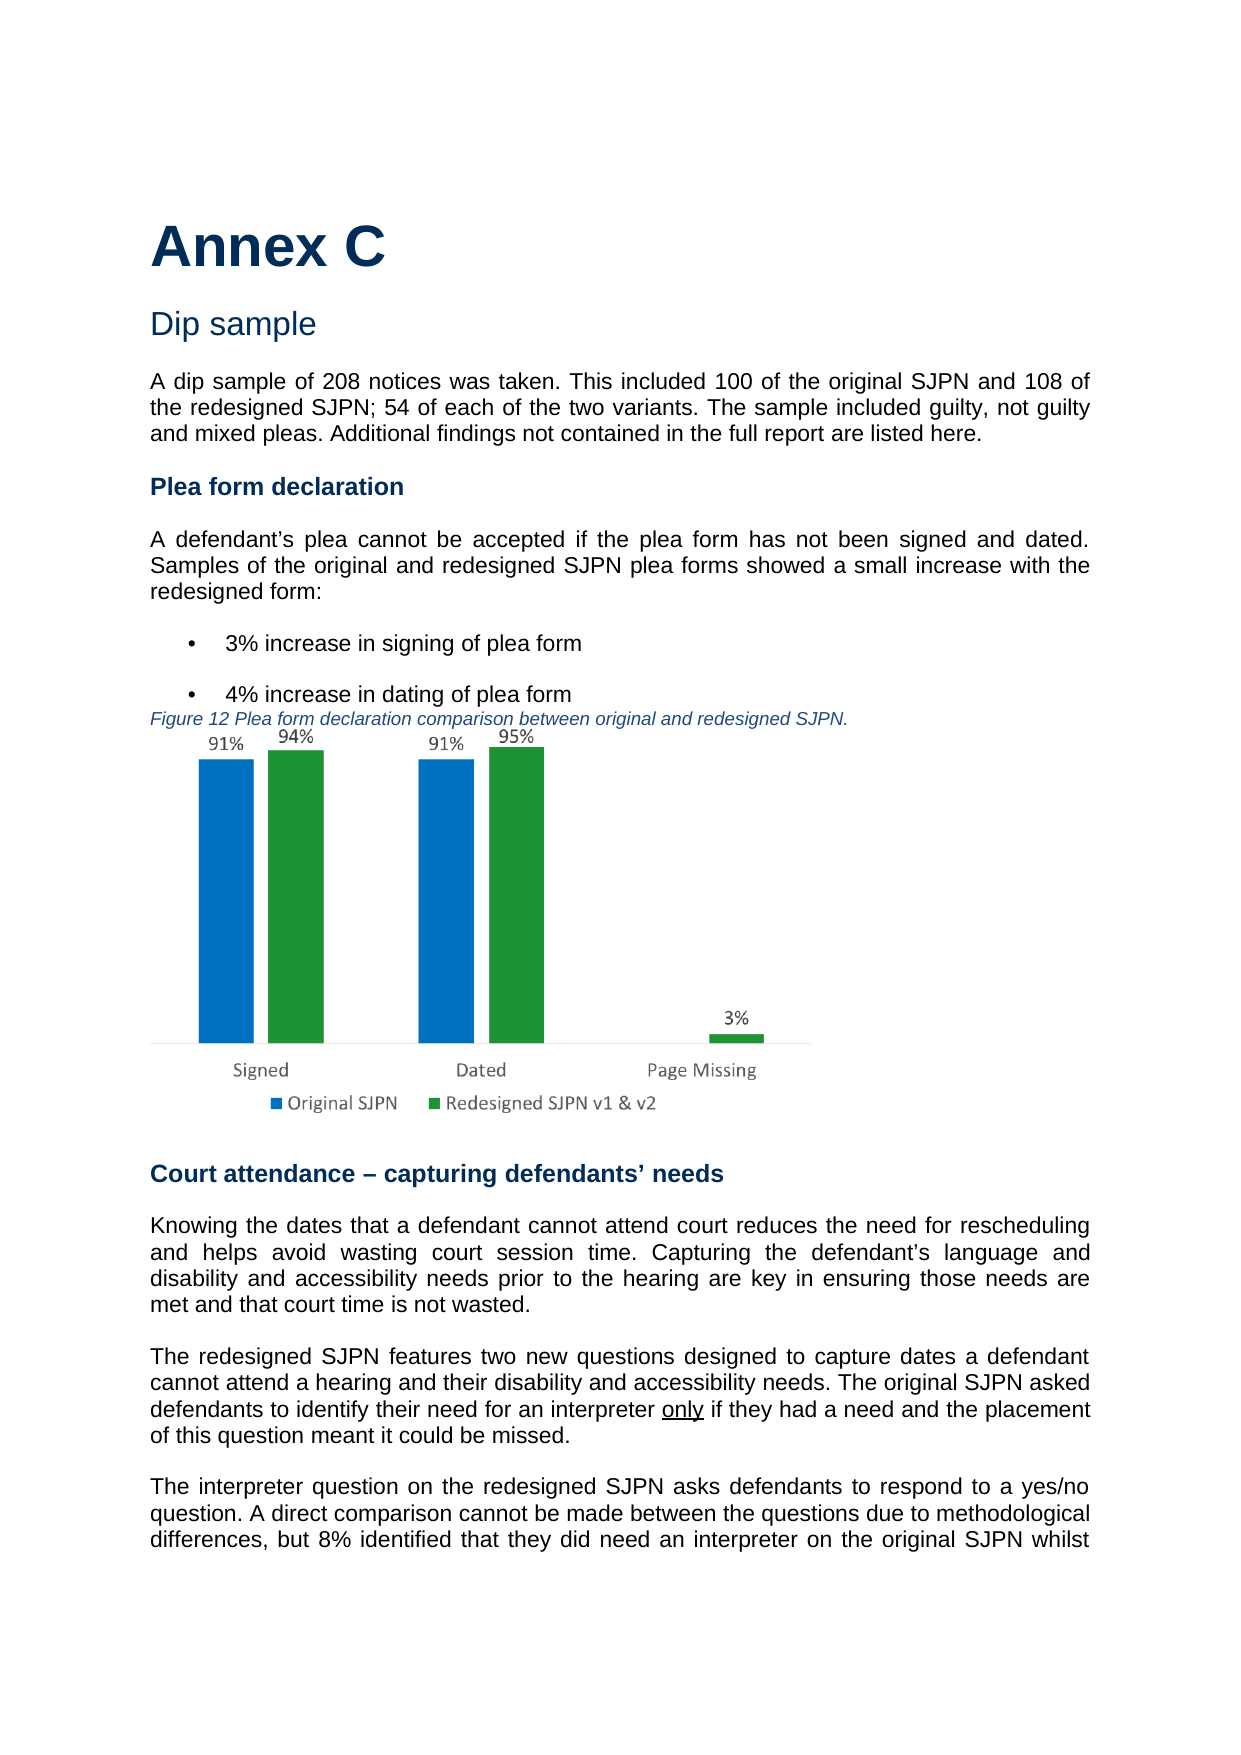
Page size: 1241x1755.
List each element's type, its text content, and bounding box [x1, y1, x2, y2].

list 3% increase in signing of plea form [188, 629, 1091, 656]
text Figure 12 Plea form declaration comparison between original and redesigned SJPN. [150, 707, 1091, 1113]
text Knowing the dates that a defendant cannot attend court reduces the need for rescheduling and helps avoid wasting court session time. Capturing the defendant’s language and disability and accessibility needs prior to the hearing are key in ensuring those needs are met and that court time is not wasted. [150, 1212, 1091, 1318]
text A dip sample of 208 notices was taken. This included 100 of the original SJPN and 108 of the redesigned SJPN; 54 of each of the two variants. The sample included guilty, not guilty and mixed pleas. Additional findings not contained in the full report are listed here. [150, 368, 1091, 447]
text The interpreter question on the redesigned SJPN asks defendants to respond to a yes/no question. A direct comparison cannot be made between the questions due to methodological differences, but 8% identified that they did need an interpreter on the original SJPN whilst [150, 1473, 1091, 1552]
subtitle Dip sample [150, 304, 1091, 343]
subtitle Court attendance – capturing defendants’ needs [150, 1159, 1091, 1187]
text The redesigned SJPN features two new questions designed to capture dates a defendant cannot attend a hearing and their disability and accessibility needs. The original SJPN asked defendants to identify their need for an interpreter only if they had a need and the placement of this question meant it could be missed. [150, 1343, 1091, 1448]
list 4% increase in dating of plea form [188, 681, 1091, 707]
text A defendant’s plea cannot be accepted if the plea form has not been signed and dated. Samples of the original and redesigned SJPN plea forms showed a small increase with the redesigned form: [150, 526, 1091, 604]
subtitle Plea form declaration [150, 472, 1091, 501]
subtitle Annex C [150, 212, 1091, 279]
